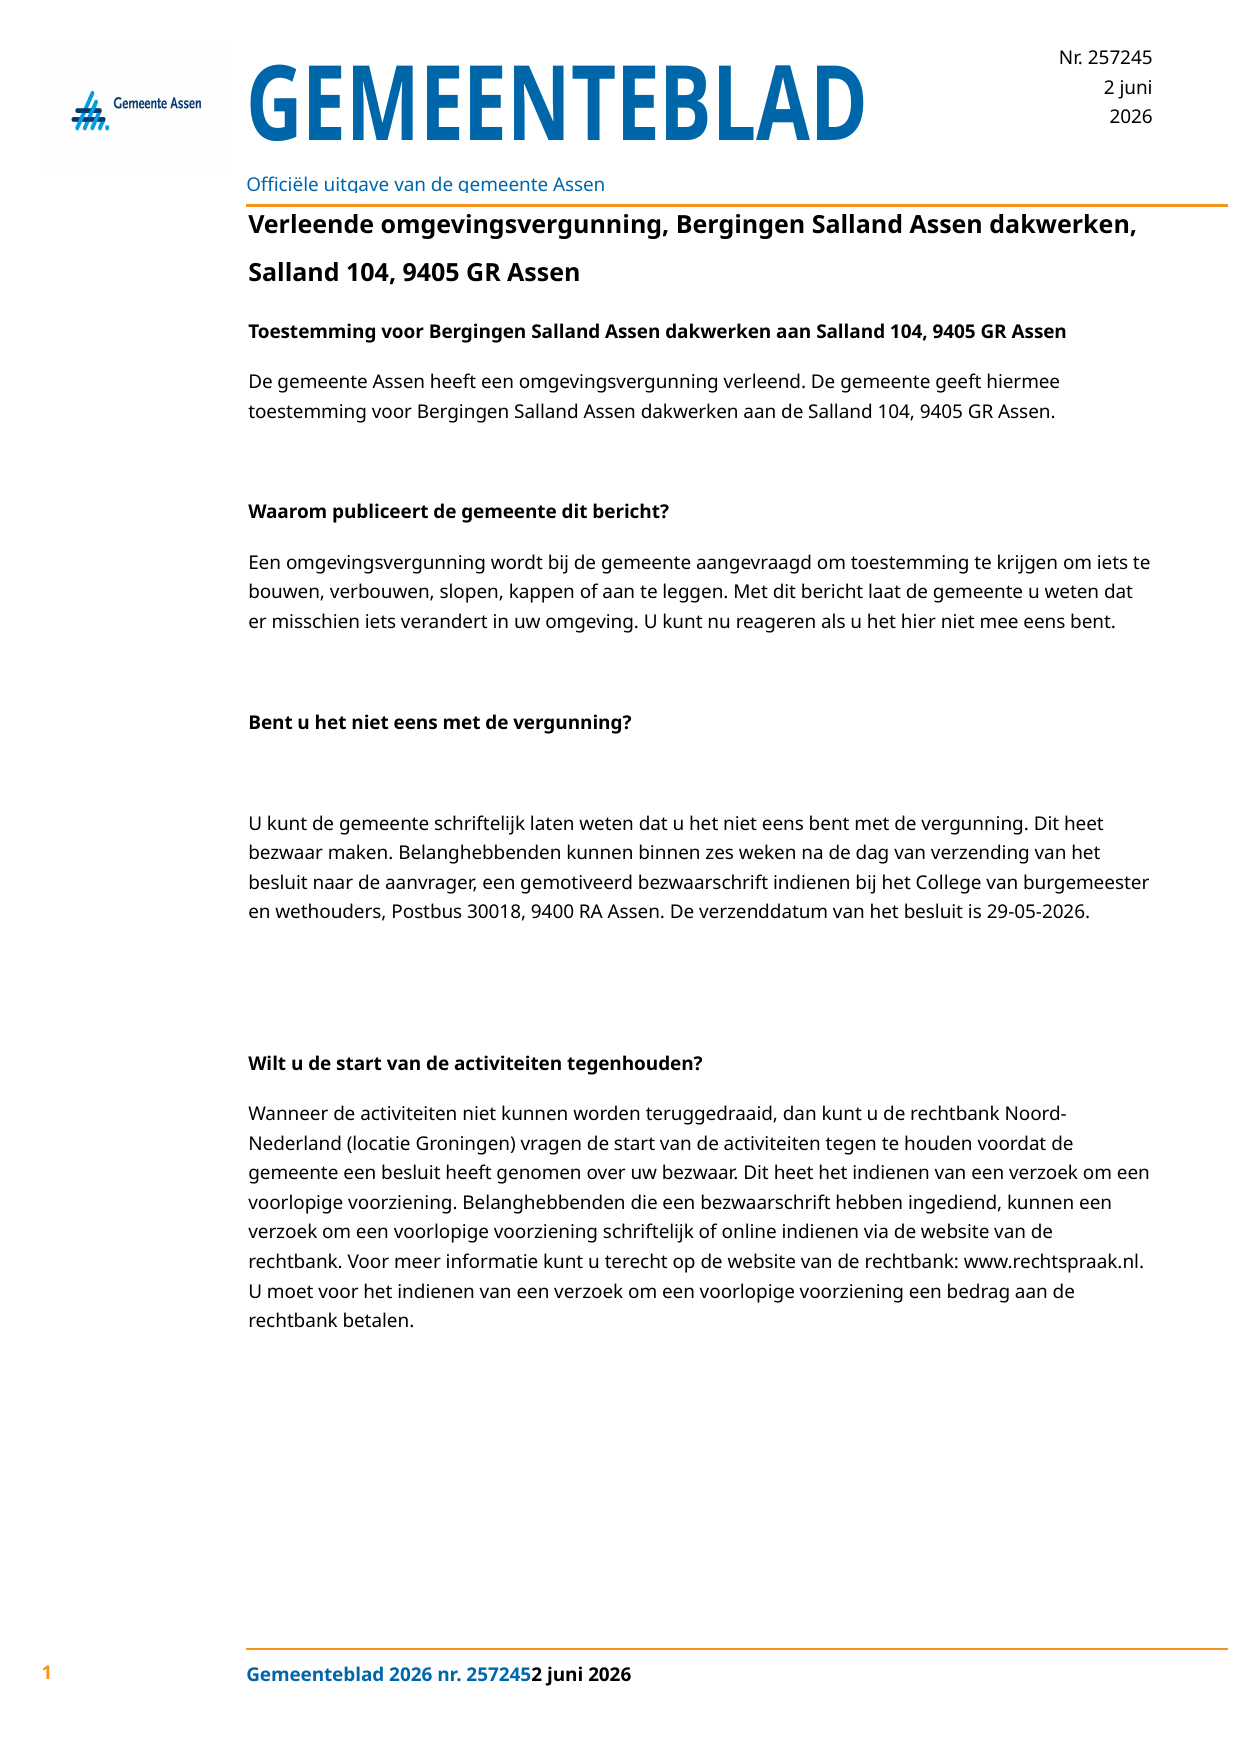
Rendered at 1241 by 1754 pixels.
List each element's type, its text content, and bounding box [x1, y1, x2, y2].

text Een omgevingsvergunning wordt bij de gemeente aangevraagd om toestemming te krijgen om iets te bouwen, verbouwen, slopen, kappen of aan te leggen. Met dit bericht laat de gemeente u weten dat er misschien iets verandert in uw omgeving. U kunt nu reageren als u het hier niet mee eens bent. [248, 549, 1152, 634]
text Toestemming voor Bergingen Salland Assen dakwerken aan Salland 104, 9405 GR Assen [248, 318, 1152, 344]
text Waarom publiceert de gemeente dit bericht? [248, 499, 1152, 524]
text Bent u het niet eens met de vergunning? [248, 709, 1152, 735]
text De gemeente Assen heeft een omgevingsvergunning verleend. De gemeente geeft hiermee toestemming voor Bergingen Salland Assen dakwerken aan de Salland 104, 9405 GR Assen. [248, 368, 1152, 424]
text U kunt de gemeente schriftelijk laten weten dat u het niet eens bent met de vergunning. Dit heet bezwaar maken. Belanghebbenden kunnen binnen zes weken na de dag van verzending van het besluit naar de aanvrager, een gemotiveerd bezwaarschrift indienen bij het College van burgemeester en wethouders, Postbus 30018, 9400 RA Assen. De verzenddatum van het besluit is 29-05-2026. [248, 810, 1152, 924]
picture [41, 47, 231, 172]
text Wanneer de activiteiten niet kunnen worden teruggedraaid, dan kunt u de rechtbank Noord-Nederland (locatie Groningen) vragen de start van de activiteiten tegen te houden voordat de gemeente een besluit heeft genomen over uw bezwaar. Dit heet het indienen van een verzoek om een voorlopige voorziening. Belanghebbenden die een bezwaarschrift hebben ingediend, kunnen een verzoek om een voorlopige voorziening schriftelijk of online indienen via de website van de rechtbank. Voor meer informatie kunt u terecht op de website van de rechtbank: www.rechtspraak.nl. U moet voor het indienen van een verzoek om een voorlopige voorziening een bedrag aan de rechtbank betalen. [248, 1100, 1152, 1333]
text Wilt u de start van de activiteiten tegenhouden? [248, 1050, 1152, 1076]
text Verleende omgevingsvergunning, Bergingen Salland Assen dakwerken, Salland 104, 9405 GR Assen [248, 207, 1152, 288]
